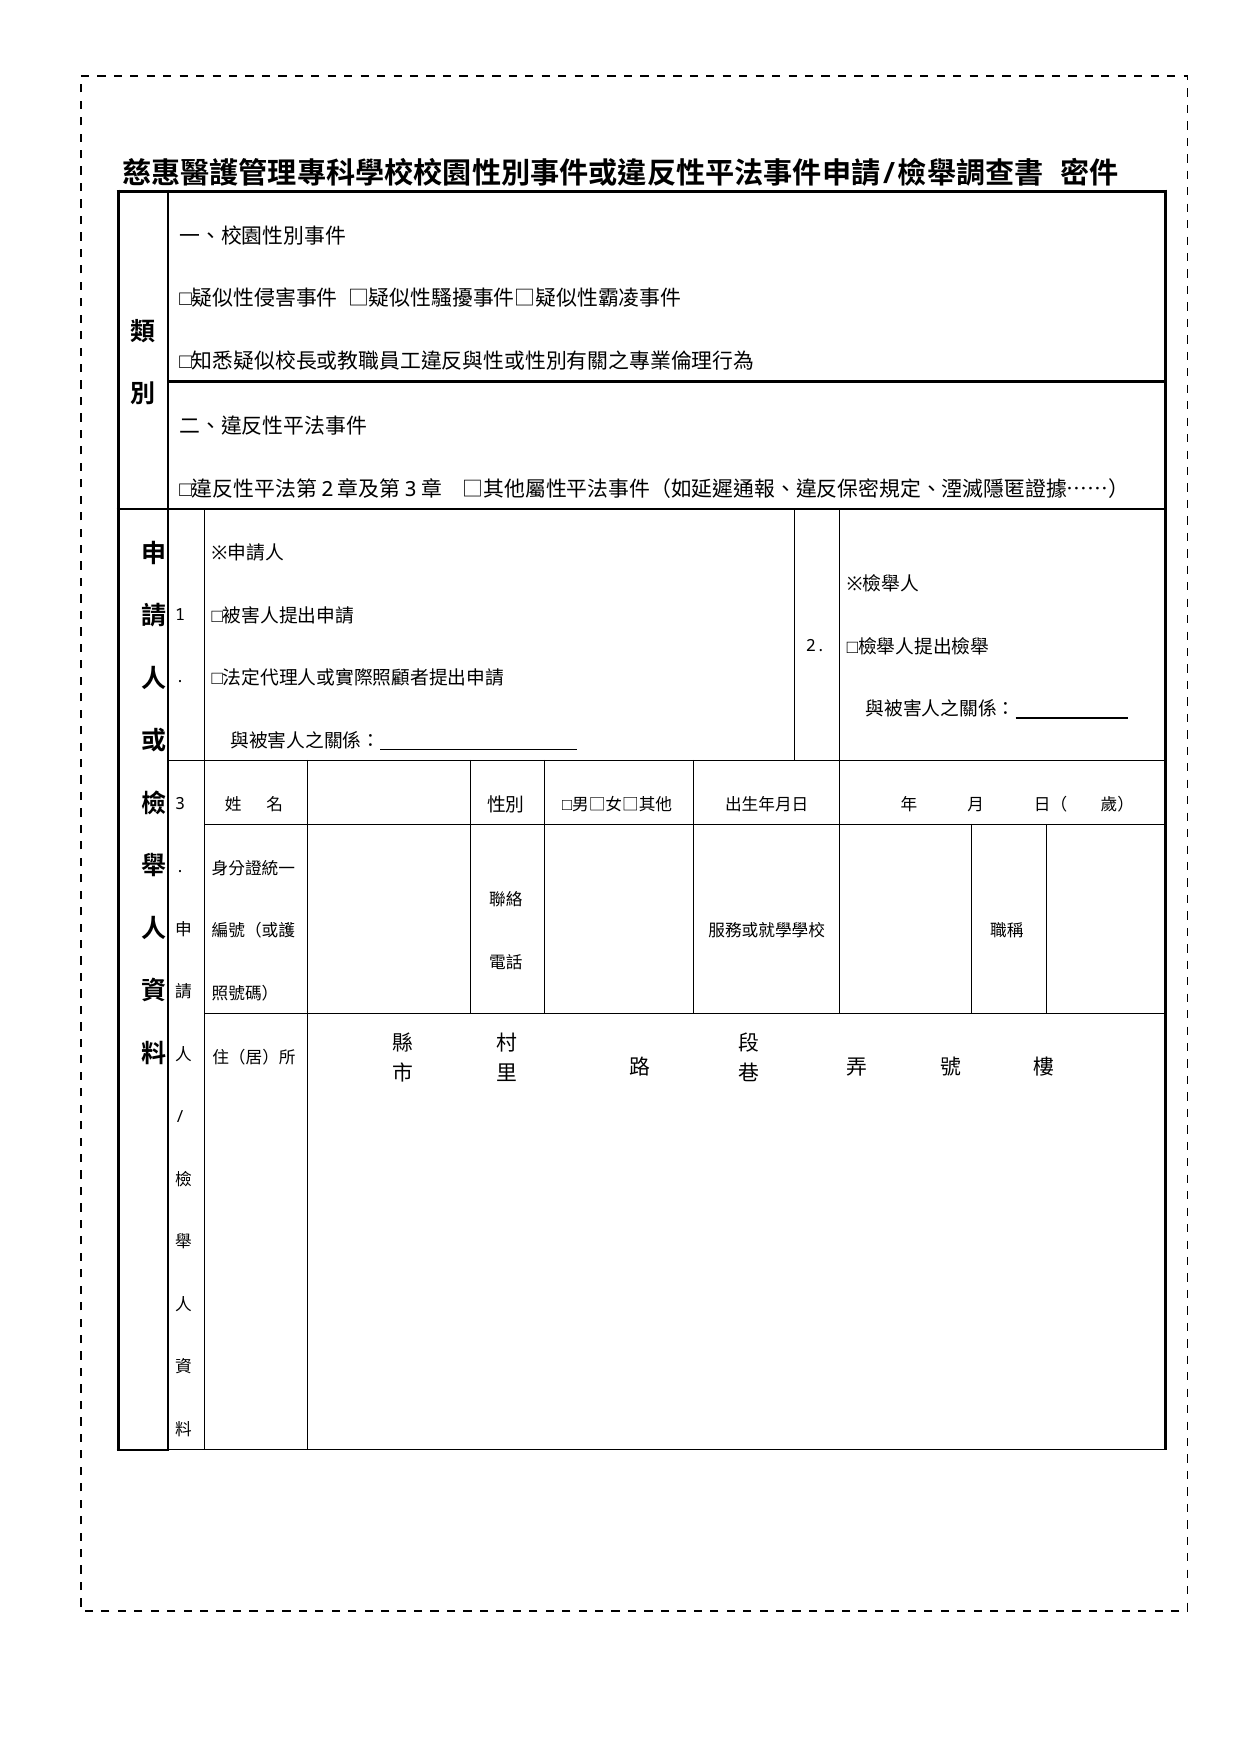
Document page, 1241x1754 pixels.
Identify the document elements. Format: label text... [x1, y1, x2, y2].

table_cell [1167, 824, 1171, 1013]
table_header [1167, 190, 1171, 380]
table_cell ※申請人 □被害人提出申請 □法定代理人或實際照顧者提出申請 與被害人之關係： [205, 510, 794, 760]
table_cell [1167, 380, 1171, 508]
table_cell [1047, 825, 1164, 1013]
table_cell 申請人或檢舉人資料 [120, 510, 167, 1449]
table_cell [1167, 760, 1171, 824]
table_cell ※檢舉人 □檢舉人提出檢舉 與被害人之關係： [840, 510, 1164, 760]
table_header 一、校園性別事件 □疑似性侵害事件 □疑似性騷擾事件□疑似性霸凌事件 □知悉疑似校長或教職員工違反與性或性別有關之專業倫理行為 [169, 193, 1164, 380]
table_cell 住（居）所 [205, 1014, 307, 1449]
table_cell 性別 [471, 761, 544, 824]
table_cell 姓 名 [205, 761, 307, 824]
table_cell 聯絡 電話 [471, 825, 544, 1013]
table_cell 3.申請人/檢舉人資料 [169, 761, 204, 1449]
table_cell [545, 825, 693, 1013]
table_cell [308, 761, 470, 824]
table_cell 出生年月日 [694, 761, 839, 824]
table_cell 縣市 村里 路 段巷 弄 號 樓 [308, 1014, 1164, 1449]
table_cell 1. [169, 510, 204, 760]
text 慈惠醫護管理專科學校校園性別事件或違反性平法事件申請/檢舉調查書 密件 [118, 127, 1122, 189]
table_cell [840, 825, 971, 1013]
table_cell 2. [795, 510, 839, 760]
table_cell [308, 825, 470, 1013]
table_cell 服務或就學學校 [694, 825, 839, 1013]
table_cell 年 月 日（ 歲） [840, 761, 1164, 824]
table_cell [1167, 508, 1171, 760]
table_cell [1167, 1013, 1171, 1449]
table_cell 職稱 [972, 825, 1046, 1013]
table_cell 二、違反性平法事件 □違反性平法第2章及第3章 □其他屬性平法事件（如延遲通報、違反保密規定、湮滅隱匿證據……） [169, 383, 1164, 508]
table_header 類別 [120, 193, 167, 508]
table_cell □男□女□其他 [545, 761, 693, 824]
table_cell 身分證統一編號（或護照號碼） [205, 825, 307, 1013]
